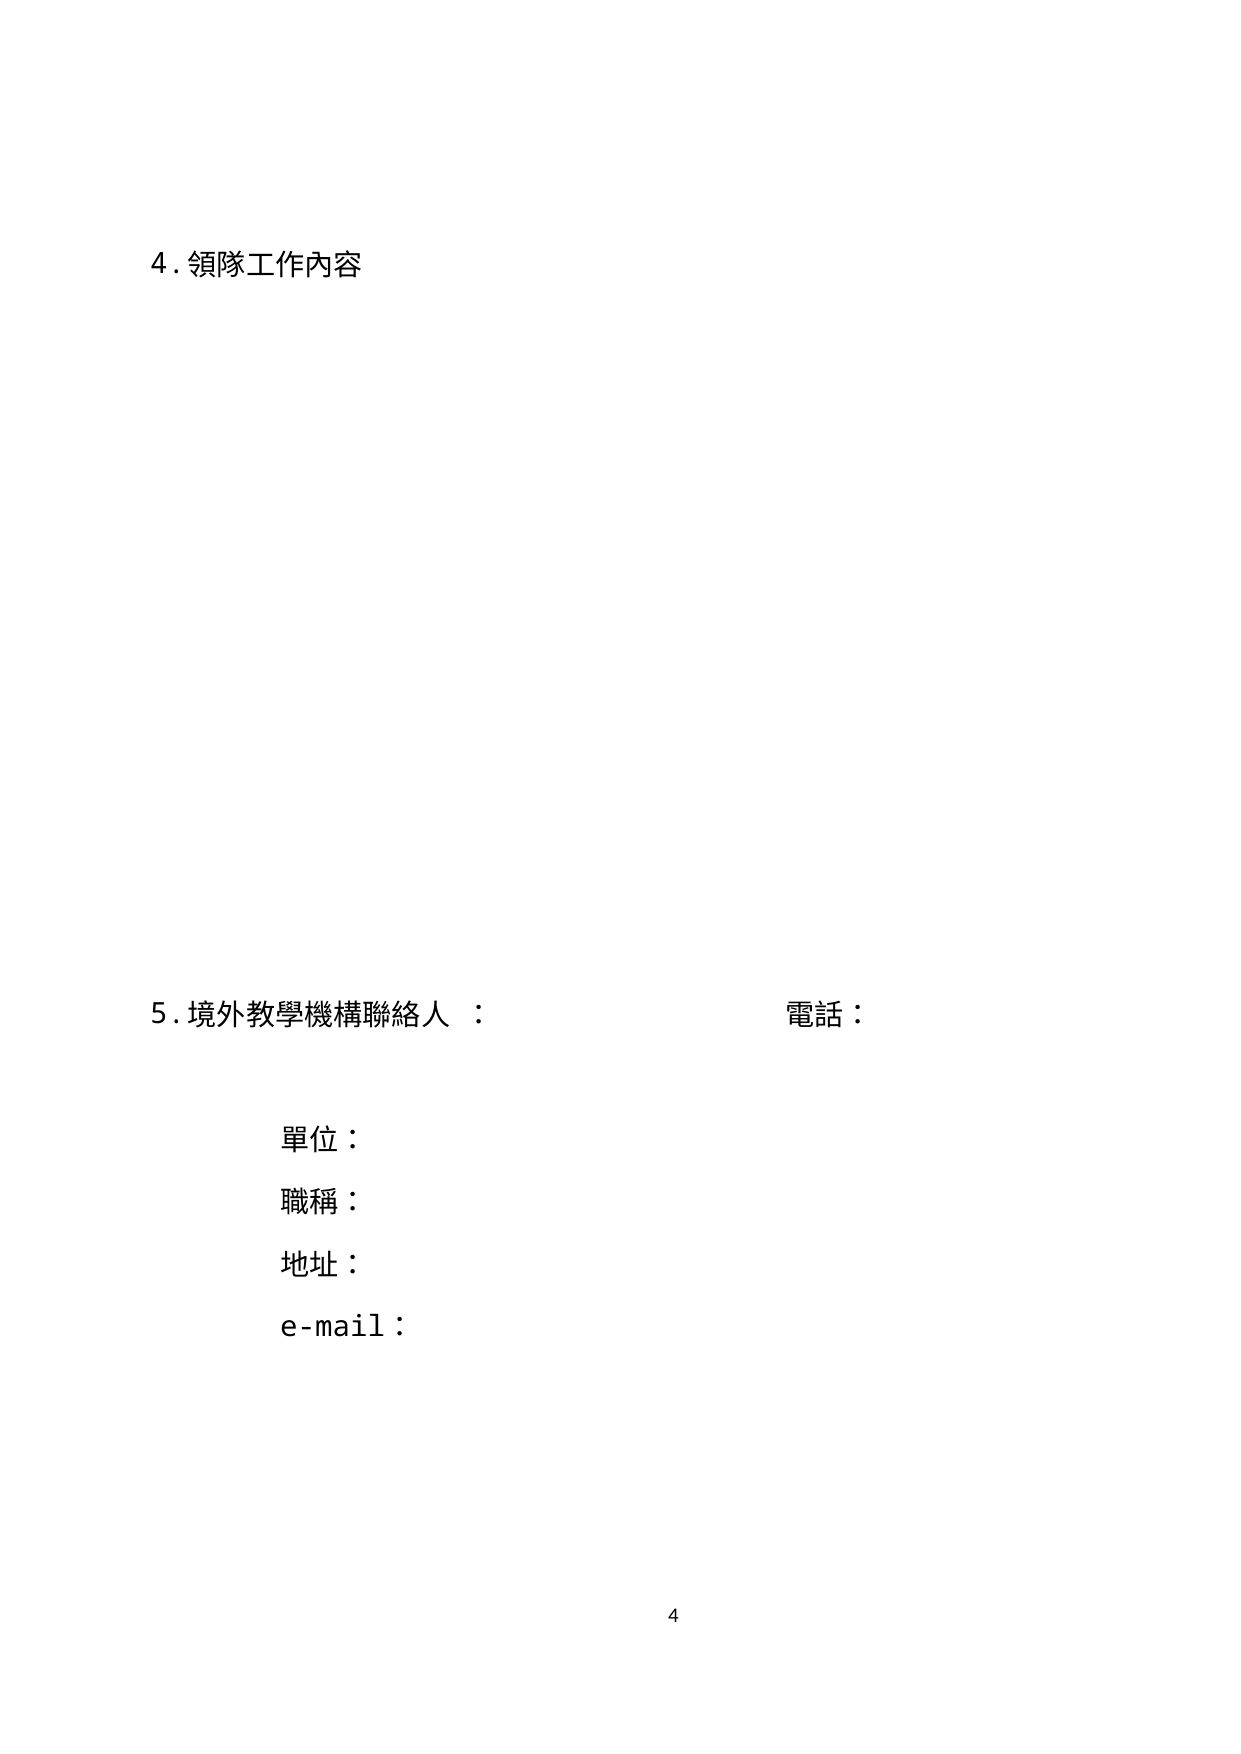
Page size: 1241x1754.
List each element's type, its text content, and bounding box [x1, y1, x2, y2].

list 領隊工作內容 [150, 221, 1196, 283]
text 單位： [280, 1096, 1196, 1158]
text e-mail： [280, 1283, 1196, 1346]
text 職稱： [280, 1158, 1196, 1221]
text 地址： [280, 1221, 1196, 1283]
list 境外教學機構聯絡人 ： 電話： [150, 971, 1196, 1033]
